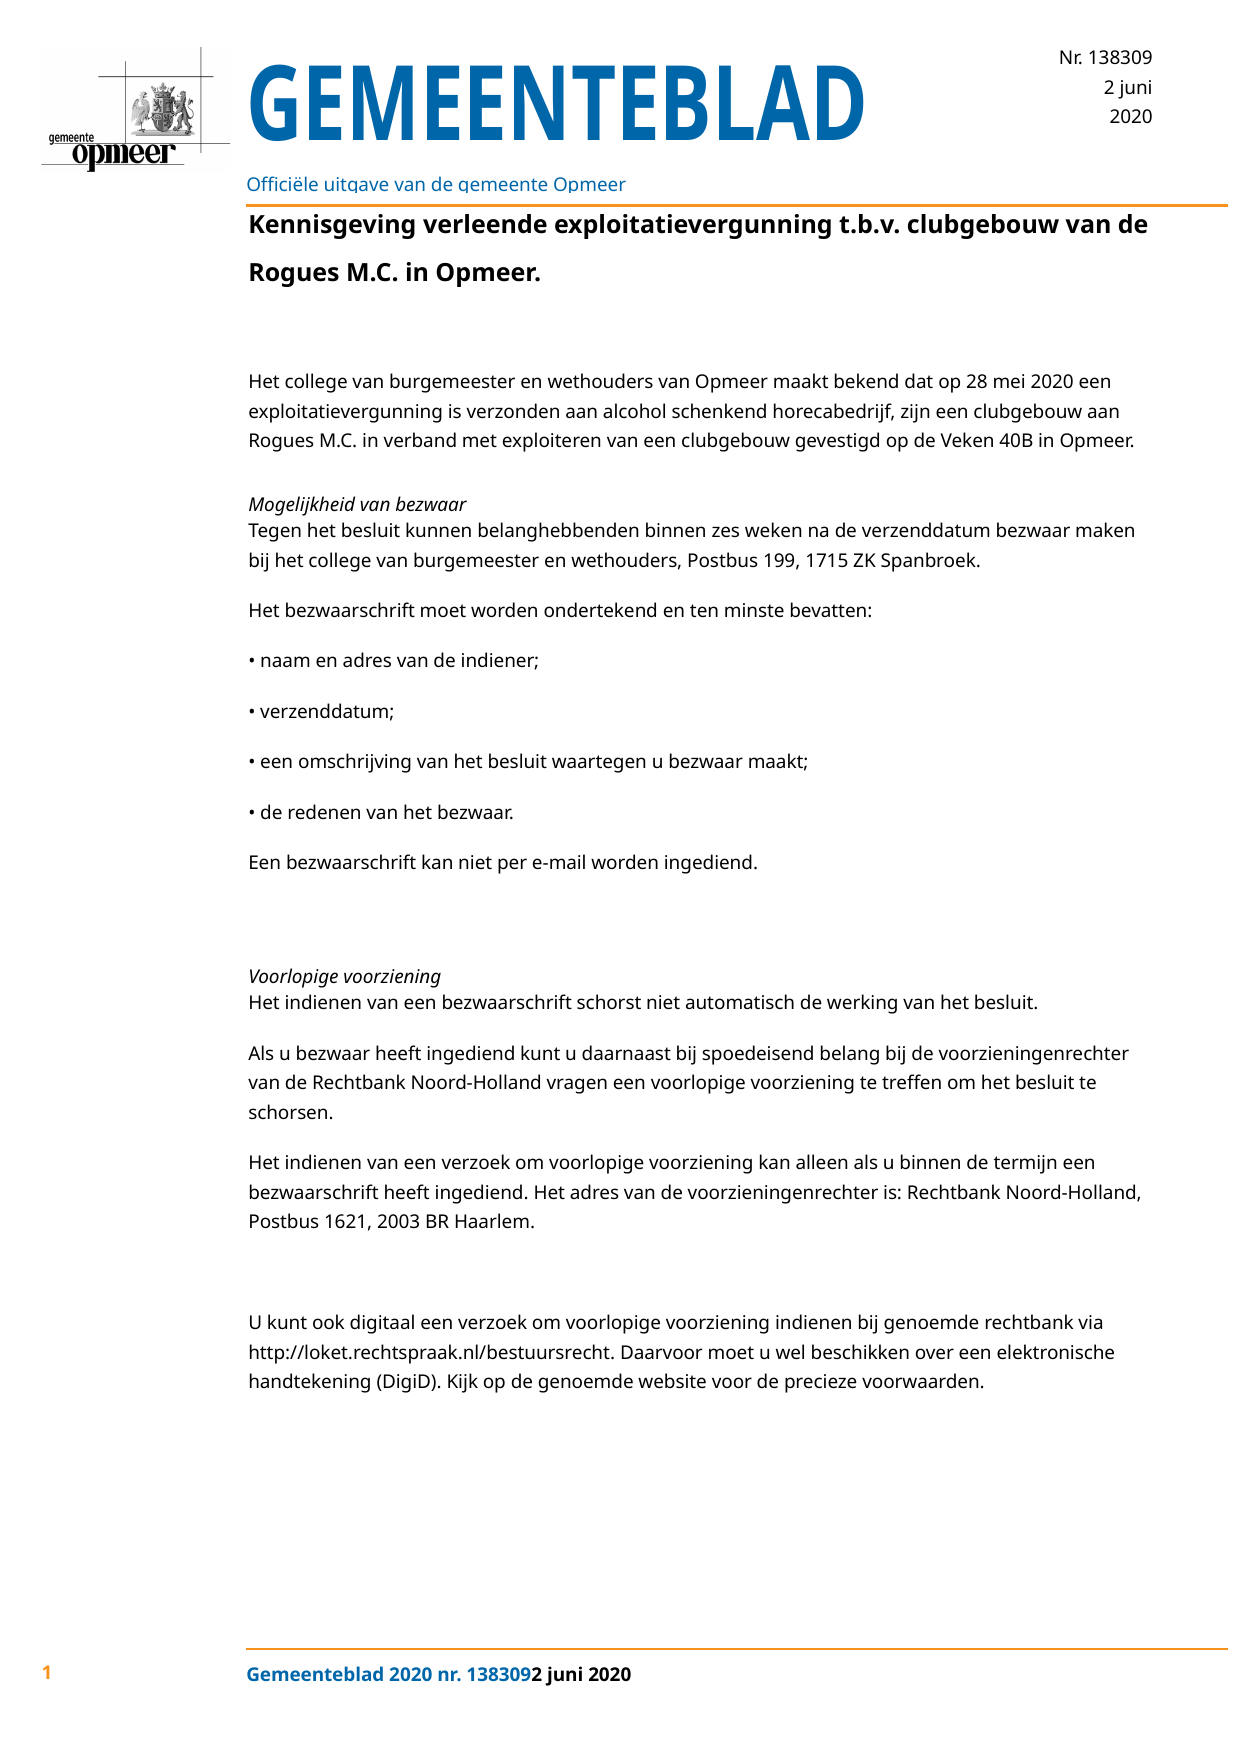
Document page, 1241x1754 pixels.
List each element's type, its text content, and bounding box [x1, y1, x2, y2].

text Tegen het besluit kunnen belanghebbenden binnen zes weken na de verzenddatum bezwaar maken bij het college van burgemeester en wethouders, Postbus 199, 1715 ZK Spanbroek. [248, 517, 1152, 572]
text Kennisgeving verleende exploitatievergunning t.b.v. clubgebouw van de Rogues M.C. in Opmeer. [248, 207, 1152, 288]
text • de redenen van het bezwaar. [248, 799, 1152, 824]
text Het college van burgemeester en wethouders van Opmeer maakt bekend dat op 28 mei 2020 een exploitatievergunning is verzonden aan alcohol schenkend horecabedrijf, zijn een clubgebouw aan Rogues M.C. in verband met exploiteren van een clubgebouw gevestigd op de Veken 40B in Opmeer. [248, 368, 1152, 453]
text • verzenddatum; [248, 698, 1152, 724]
text U kunt ook digitaal een verzoek om voorlopige voorziening indienen bij genoemde rechtbank via http://loket.rechtspraak.nl/bestuursrecht. Daarvoor moet u wel beschikken over een elektronische handtekening (DigiD). Kijk op de genoemde website voor de precieze voorwaarden. [248, 1309, 1152, 1394]
text • naam en adres van de indiener; [248, 648, 1152, 673]
picture [41, 47, 231, 172]
text Het indienen van een verzoek om voorlopige voorziening kan alleen als u binnen de termijn een bezwaarschrift heeft ingediend. Het adres van de voorzieningenrechter is: Rechtbank Noord-Holland, Postbus 1621, 2003 BR Haarlem. [248, 1149, 1152, 1234]
text Het bezwaarschrift moet worden ondertekend en ten minste bevatten: [248, 597, 1152, 623]
text • een omschrijving van het besluit waartegen u bezwaar maakt; [248, 748, 1152, 774]
text Voorlopige voorziening [248, 964, 1152, 989]
text Als u bezwaar heeft ingediend kunt u daarnaast bij spoedeisend belang bij de voorzieningenrechter van de Rechtbank Noord-Holland vragen een voorlopige voorziening te treffen om het besluit te schorsen. [248, 1040, 1152, 1125]
text Een bezwaarschrift kan niet per e-mail worden ingediend. [248, 849, 1152, 875]
text Het indienen van een bezwaarschrift schorst niet automatisch de werking van het besluit. [248, 989, 1152, 1015]
text Mogelijkheid van bezwaar [248, 491, 1152, 517]
